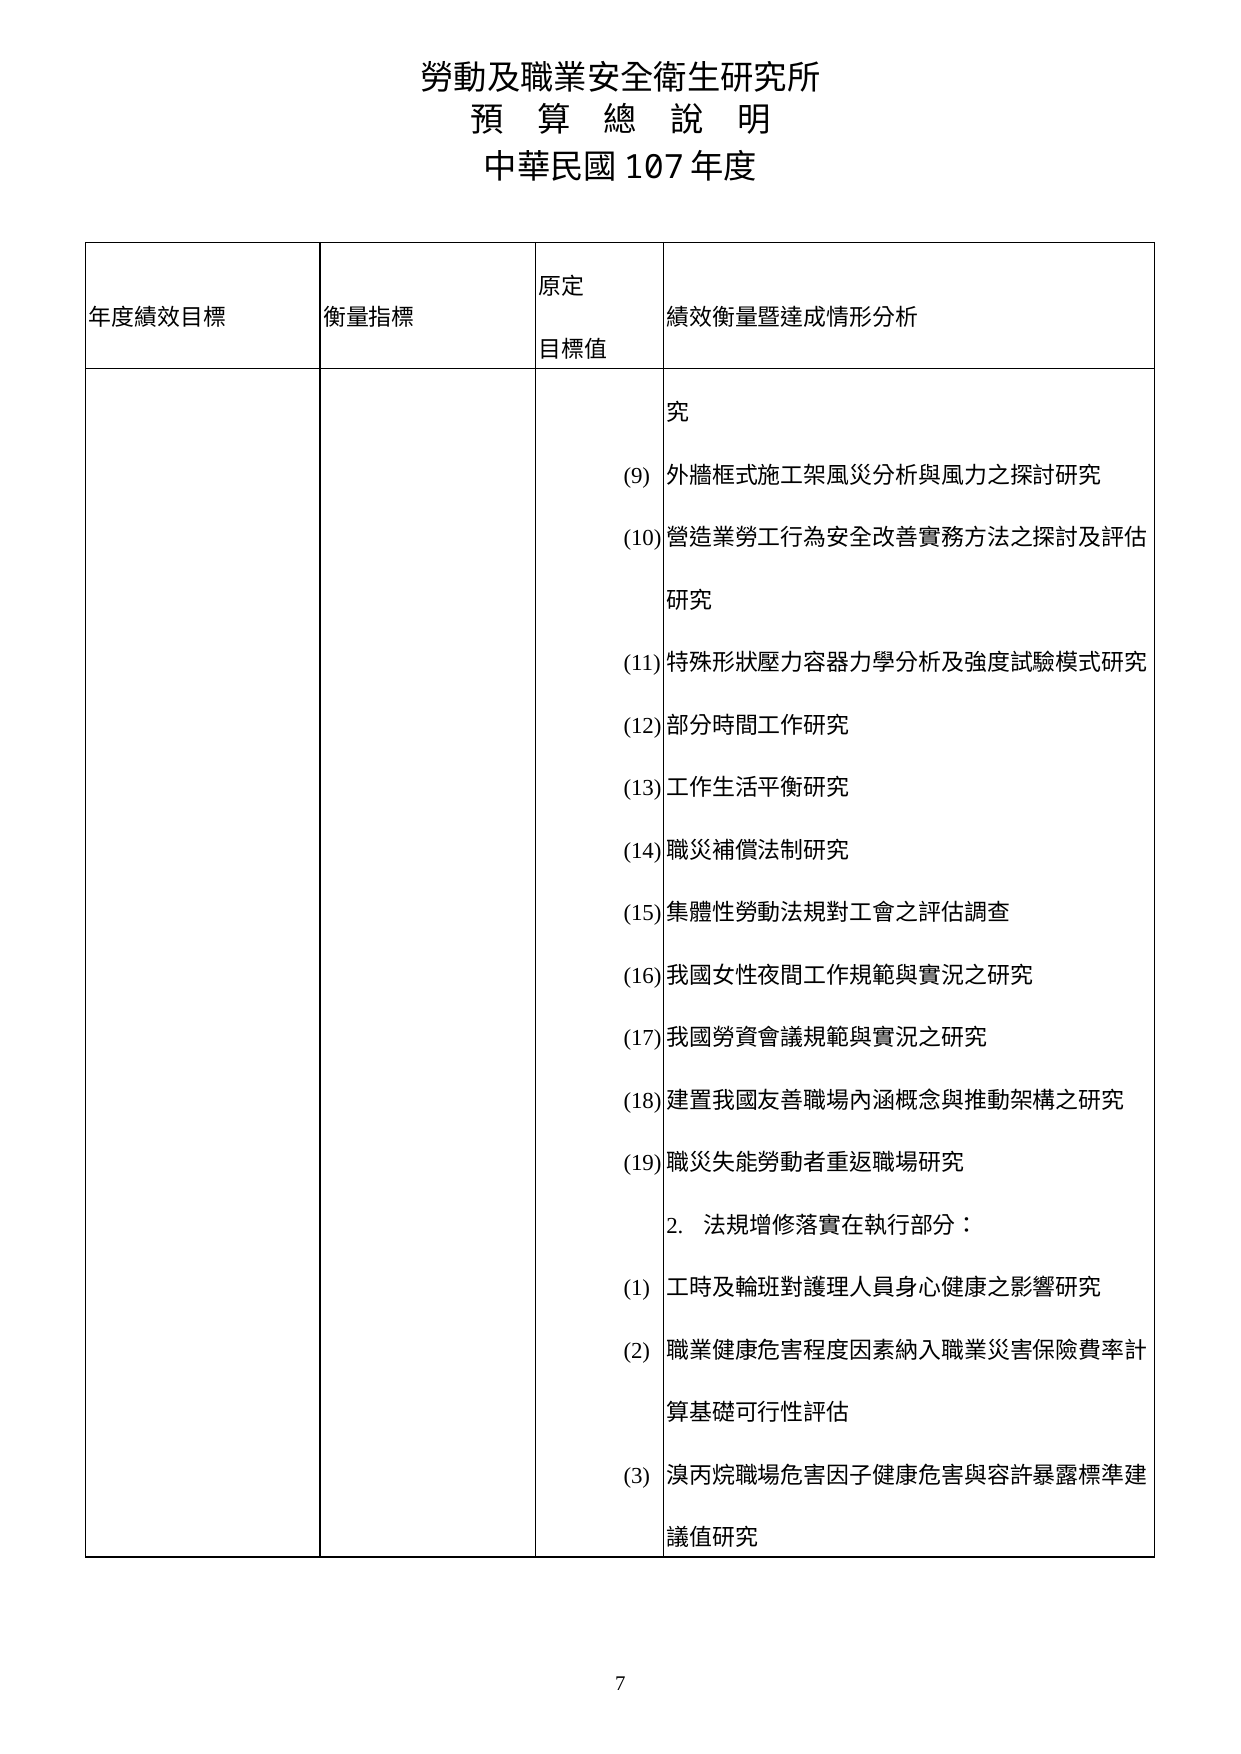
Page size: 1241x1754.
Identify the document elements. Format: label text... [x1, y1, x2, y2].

table_header 原定 目標值 [536, 243, 663, 368]
table_cell [321, 369, 535, 1556]
table_cell [86, 369, 319, 1556]
table_header 績效衡量暨達成情形分析 [664, 243, 1154, 368]
table_header 年度績效目標 [86, 243, 319, 368]
table_cell 共計達成86項，其中研究成果落實在政策共計達成21項、法規增修落實在執行達成19項、新技術提供企業參考達成17項、現場輔導與技術諮詢達成15項、辦理技術移轉與研究成果推廣應用達成14案。謹摘錄重要部分如下： 研究成果落實在政策部分： 製造業勞工職業病之本土流行病學調查 研究 職業災害通報及職業傷病鑑定制度研究 105年工作環境安全衛生狀況認知調查 石材業作業環境勞工健康風險評估研究 營造業原住民勞工工作能力提昇探討及職業災害預防教育推廣 科學工業園區化學品資料庫建置研究 通風設施性能測試評估與管理制度探討研究 職業安全衛生管理系統國際標準草案分析探討研究 外牆框式施工架風災分析與風力之探討研究 營造業勞工行為安全改善實務方法之探討及評估研究 特殊形狀壓力容器力學分析及強度試驗模式研究 部分時間工作研究 工作生活平衡研究 職災補償法制研究 集體性勞動法規對工會之評估調查 我國女性夜間工作規範與實況之研究 我國勞資會議規範與實況之研究 建置我國友善職場內涵概念與推動架構之研究 職災失能勞動者重返職場研究 法規增修落實在執行部分： 工時及輪班對護理人員身心健康之影響研究 職業健康危害程度因素納入職業災害保險費率計算基礎可行性評估 溴丙烷職場危害因子健康危害與容許暴露標準建議值研究 熱危害暴險感測及預警系統建立之先導性研究 人因性危害與肌肉骨骼傷病關係研究 六價鉻作業勞工職業衛生調查研究 科學工業園區化學品資料庫建置研究 全球供應鏈及網際網路科技對勞動市場影響因應研究 勞動市場指標研究 編製爆炸性環境之靜電危害-測試方法研究 電氣絕緣用防護具之相關法規與標準探討研究 高風險作業管理人員及特殊人員職能促進提升研究 部分時間工作研究 職災補償法制研究 集體性勞動法規對工會之評估調查 我國女性夜間工作規範與實況之研究 我國勞資會議規範與實況之研究 新技術提供企業參考部分： 職場肢障勞工健康促進介入評估研究 手術煙霧對人體健康危害評估研究 粉體靜電塗裝作業勞工危害調查及粉塵暴露特性評估 道路標線作業勞工鉻酸鉛暴露危害調查 混合物對活性碳吸附濃度影響之研究 塑膠膜袋製造業勞工空氣中有害物暴露評估與改善策略研究 整合性健康職場管理系統建置研究 精密機械製造業金屬暴露危害調查研究 勞工健康偵測系統先驅研究 工作能力與健康管理探討研究 職場噪音工程改善技術研究 密合度測試落實措施與濾毒罐使用管理技術探討研究 金屬加工液作業環境之皮膚暴露預防研究-手套及隔離霜防護效果探討研究 物理性因子作業環境監測技術探討研究 分佈式光纖感測系統檢測性能改善研究 資通訊科技運用於勞工作業安全監控技術之研發 起重機過負荷遠端監視裝置研究 辦理現場輔導諮詢，輔導內容包括： 協助降低作業環境中勞工的金屬燻煙暴露 提出安全衛生防護建議與健康管理 視覺障礙工作者職務再設計4場次 檢測通風設施性能6場次 中高齡與婦女勞動力重返職場之倡議-形塑工作價值感-熱忱與激勵及相關專業能力提升等 台南震後重建高風險作業訓練規劃 協助台南市政府辦理震後重建高階主管論壇 協助台灣高鐵辦理採購及工程管理人員進階職能訓練 協助六輕關於懸吊式施工架人員訓練相關事宜 協助本部關於老舊建築安全性評估與補強事宜 起重及營建機械安全輔助APP軟體操作輔導 安全監控資通訊技術人才培育訓練 勞工行為安全介入輔導座談會2場次 4個營造工地進行勞工行為安全介入有效性評估 中小企業自主檢查及維護管理輔具建立研究 其他專業諮詢(如協助調查、電話諮詢及Email等)，共計辦理78項，內容包括：肌肉骨骼傷病相關之人因檢核表使用方式技術諮詢、詢問有關石綿分析方法及PEL標準諮詢、協助湖口工業區惠豐化工廠鍋爐爆炸案之職災調查及事業單位與民眾有關職業安全技術諮詢等。 辦理技術移轉與研究成果推廣應用部分： 環境分析化學研討會 國際氣膠科技研討會 人因工程學術研討會 職業衛生研討會 台灣聲學學術研討會 2016年職業安全研討會 2016年第18屆非破壞檢測技術研討會 智慧城市與風險治理國際研討會暨台灣風險分析學會年會 職場智慧安全巡檢及氣體感測技術之開發測試計畫技術推廣說明會 北區及南部區域智慧勞動力的開發加值與試行研究成果發表會共2場次 105年度勞動及職業安全衛生研究所研究成果發表共3場次 105年度研發成果收入總計30萬9,817元，包括「氣簾產生裝置」技術移轉研發成果回饋金、「工安特展資源再應用暨展示創新合作計畫」特展收益、「廚師罹患肺癌本土性流行病學研究」等著作使用報酬費、出版品授權金及出版品販售等 辦理105年職業安全衛生危害預防全國巡迴展示活動，共計展出44場次、參與人數計26,342人次 [664, 369, 1154, 1556]
table_cell 80項 [536, 369, 663, 1556]
table_header 衡量指標 [321, 243, 535, 368]
